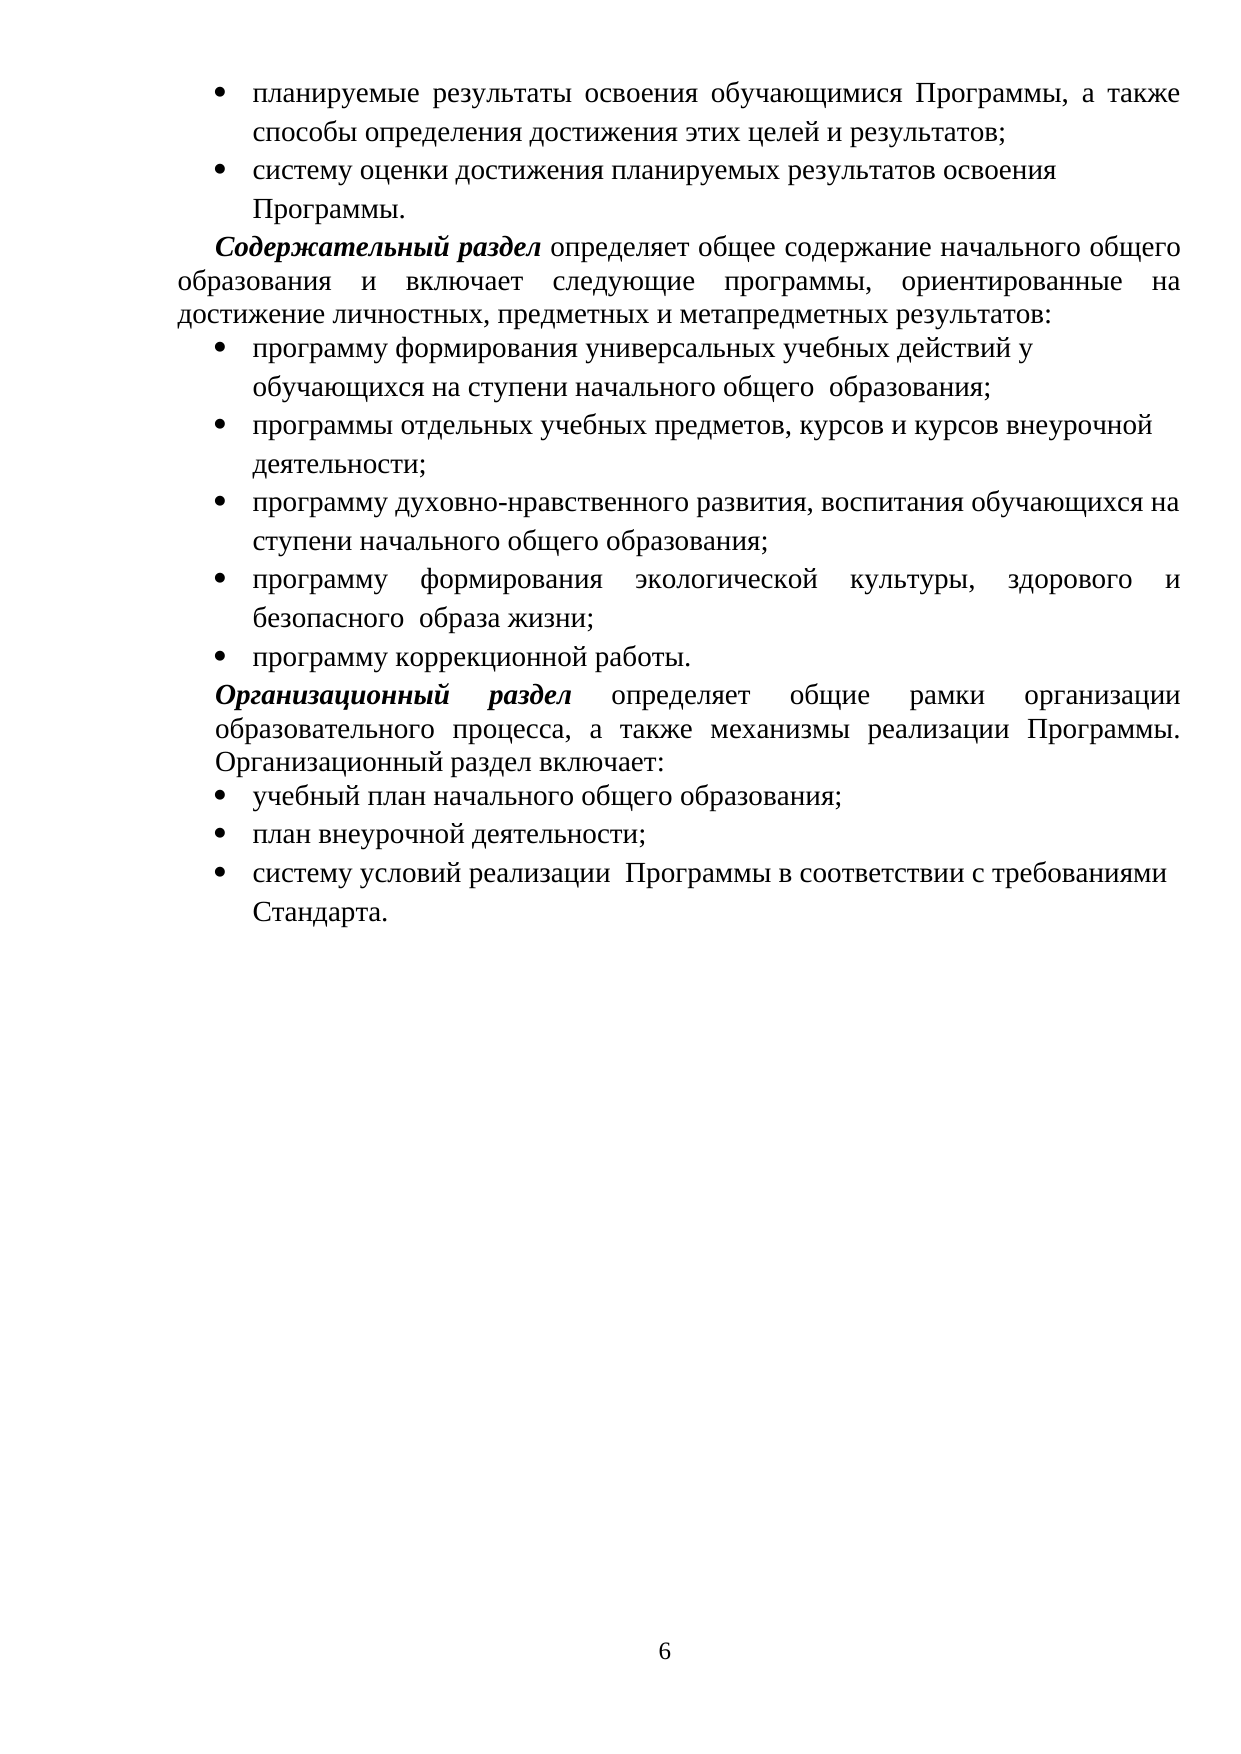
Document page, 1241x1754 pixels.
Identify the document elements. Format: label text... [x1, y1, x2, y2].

list планируемые результаты освоения обучающимися Программы, а также способы определения достижения этих целей и результатов; [215, 75, 1181, 147]
text Содержательный раздел определяет общее содержание начального общего образования и включает следующие программы, ориентированные на достижение личностных, предметных и метапредметных результатов: [177, 229, 1181, 330]
text Организационный раздел определяет общие рамки организации образовательного процесса, а также механизмы реализации Программы. Организационный раздел включает: [215, 677, 1181, 778]
list систему оценки достижения планируемых результатов освоения Программы. [215, 152, 1181, 224]
list программу духовно-нравственного развития, воспитания обучающихся на ступени начального общего образования; [215, 484, 1181, 557]
list программы отдельных учебных предметов, курсов и курсов внеурочной деятельности; [215, 407, 1181, 479]
list план внеурочной деятельности; [215, 817, 1181, 850]
list систему условий реализации Программы в соответствии с требованиями Стандарта. [215, 855, 1181, 927]
list программу формирования экологической культуры, здорового и безопасного образа жизни; [215, 562, 1181, 634]
list программу коррекционной работы. [215, 639, 1181, 672]
list учебный план начального общего образования; [215, 778, 1181, 812]
list программу формирования универсальных учебных действий у обучающихся на ступени начального общего образования; [215, 330, 1181, 402]
